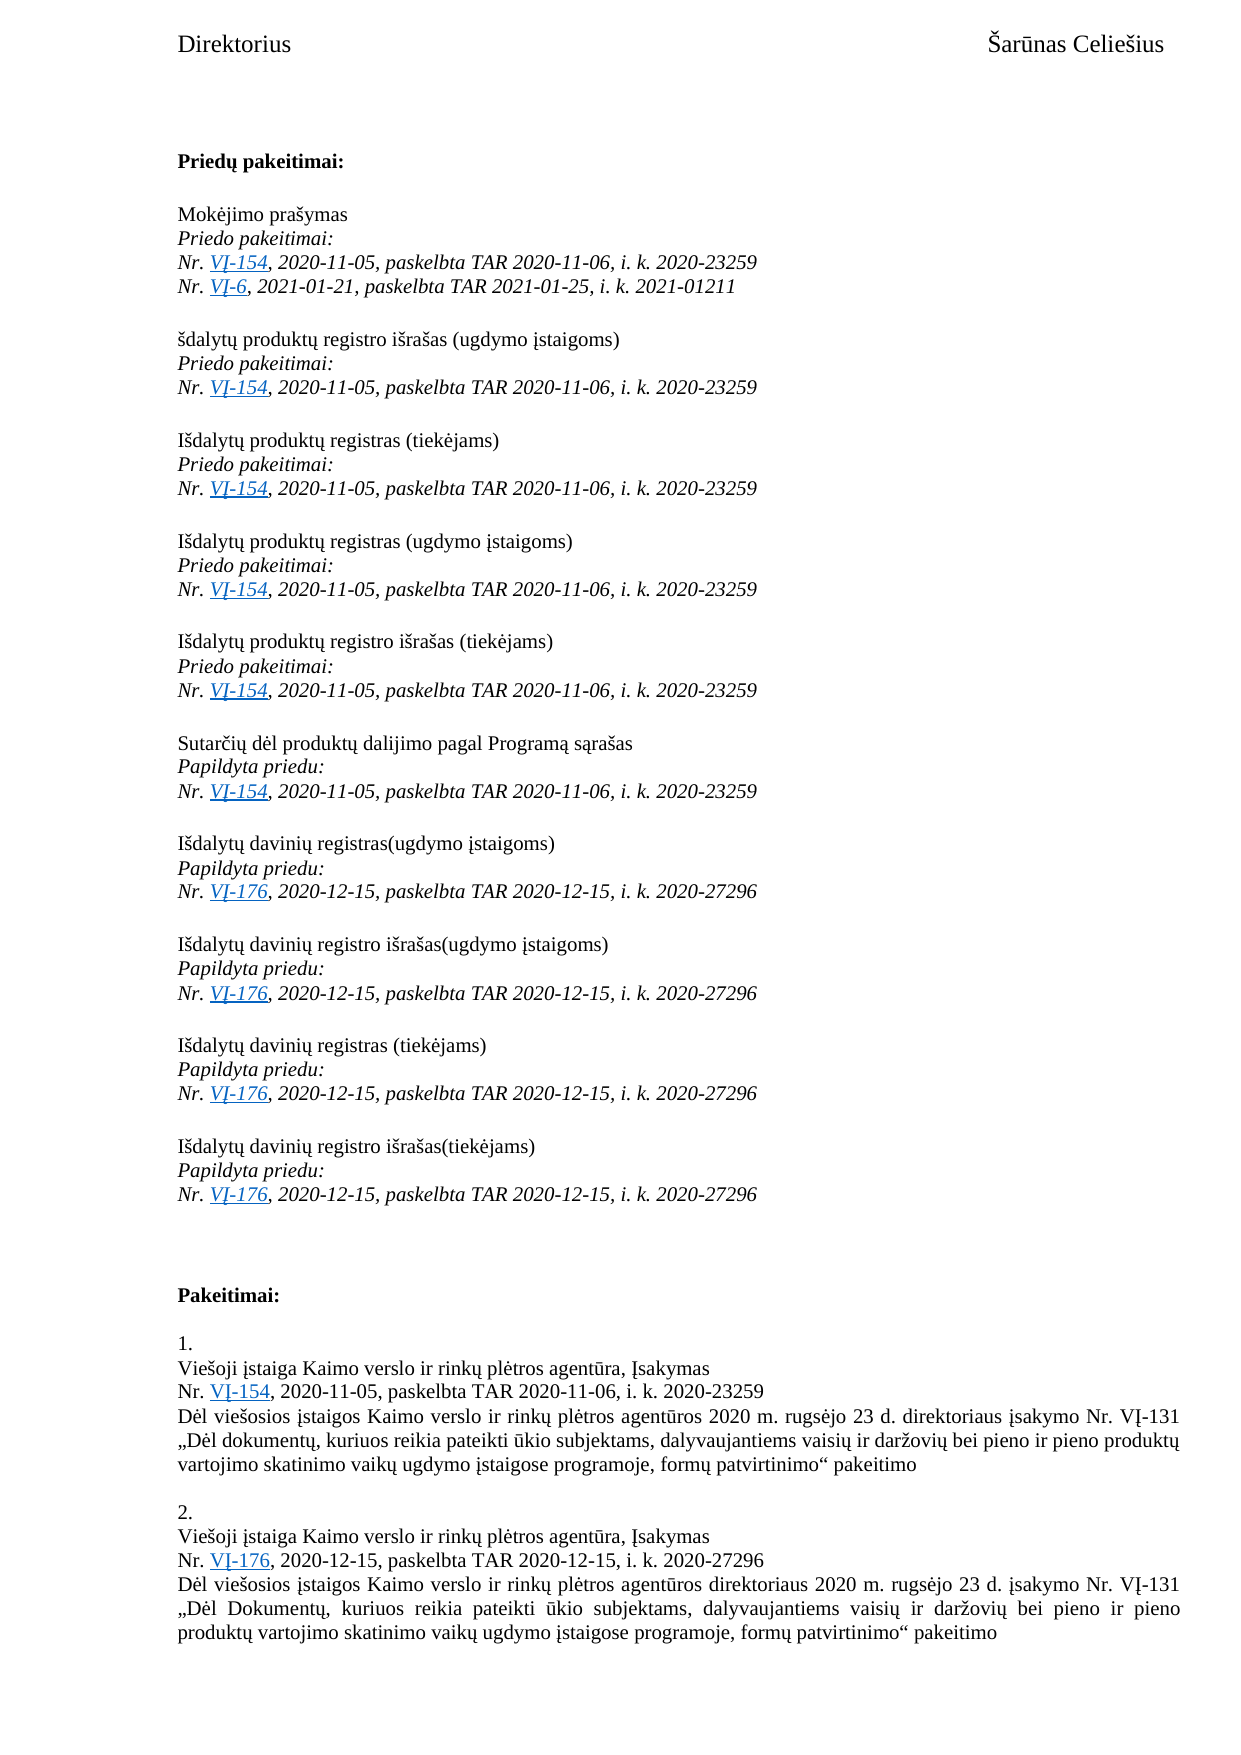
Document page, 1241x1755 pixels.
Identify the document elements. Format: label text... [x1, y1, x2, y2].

text Nr. VĮ-154, 2020-11-05, paskelbta TAR 2020-11-06, i. k. 2020-23259 [177, 375, 1181, 399]
text Išdalytų davinių registro išrašas(ugdymo įstaigoms) [177, 932, 1181, 956]
text Nr. VĮ-176, 2020-12-15, paskelbta TAR 2020-12-15, i. k. 2020-27296 [177, 1081, 1181, 1105]
text Nr. VĮ-176, 2020-12-15, paskelbta TAR 2020-12-15, i. k. 2020-27296 [177, 1548, 1181, 1572]
text Direktorius Šarūnas Celiešius [177, 29, 1181, 58]
text Išdalytų produktų registras (tiekėjams) [177, 428, 1181, 452]
text Nr. VĮ-154, 2020-11-05, paskelbta TAR 2020-11-06, i. k. 2020-23259 [177, 1379, 1181, 1403]
text Išdalytų produktų registras (ugdymo įstaigoms) [177, 528, 1181, 553]
text Papildyta priedu: [177, 1158, 1181, 1182]
text Išdalytų produktų registro išrašas (tiekėjams) [177, 629, 1181, 653]
text 2. [177, 1500, 1181, 1524]
text Viešoji įstaiga Kaimo verslo ir rinkų plėtros agentūra, Įsakymas [177, 1355, 1181, 1379]
text Nr. VĮ-176, 2020-12-15, paskelbta TAR 2020-12-15, i. k. 2020-27296 [177, 980, 1181, 1004]
text 1. [177, 1331, 1181, 1355]
text Papildyta priedu: [177, 754, 1181, 778]
text Dėl viešosios įstaigos Kaimo verslo ir rinkų plėtros agentūros direktoriaus 2020 m. rugsėjo 23 d. įsakymo Nr. VĮ-131 „Dėl Dokumentų, kuriuos reikia pateikti ūkio subjektams, dalyvaujantiems vaisių ir daržovių bei pieno ir pieno produktų vartojimo skatinimo vaikų ugdymo įstaigose programoje, formų patvirtinimo“ pakeitimo [177, 1572, 1181, 1644]
text Nr. VĮ-154, 2020-11-05, paskelbta TAR 2020-11-06, i. k. 2020-23259 [177, 678, 1181, 702]
text Priedo pakeitimai: [177, 452, 1181, 476]
text Priedo pakeitimai: [177, 653, 1181, 678]
text Priedo pakeitimai: [177, 226, 1181, 250]
text Išdalytų davinių registras (tiekėjams) [177, 1033, 1181, 1057]
text Dėl viešosios įstaigos Kaimo verslo ir rinkų plėtros agentūros 2020 m. rugsėjo 23 d. direktoriaus įsakymo Nr. VĮ-131 „Dėl dokumentų, kuriuos reikia pateikti ūkio subjektams, dalyvaujantiems vaisių ir daržovių bei pieno ir pieno produktų vartojimo skatinimo vaikų ugdymo įstaigose programoje, formų patvirtinimo“ pakeitimo [177, 1403, 1181, 1476]
text šdalytų produktų registro išrašas (ugdymo įstaigoms) [177, 327, 1181, 351]
text Nr. VĮ-154, 2020-11-05, paskelbta TAR 2020-11-06, i. k. 2020-23259 [177, 577, 1181, 601]
text Priedų pakeitimai: [177, 149, 1181, 173]
text Nr. VĮ-176, 2020-12-15, paskelbta TAR 2020-12-15, i. k. 2020-27296 [177, 879, 1181, 903]
text Pakeitimai: [177, 1283, 1181, 1307]
text Papildyta priedu: [177, 1057, 1181, 1081]
text Nr. VĮ-154, 2020-11-05, paskelbta TAR 2020-11-06, i. k. 2020-23259 [177, 778, 1181, 803]
text Nr. VĮ-6, 2021-01-21, paskelbta TAR 2021-01-25, i. k. 2021-01211 [177, 274, 1181, 298]
text Papildyta priedu: [177, 855, 1181, 879]
text Nr. VĮ-176, 2020-12-15, paskelbta TAR 2020-12-15, i. k. 2020-27296 [177, 1182, 1181, 1206]
text Priedo pakeitimai: [177, 553, 1181, 577]
text Nr. VĮ-154, 2020-11-05, paskelbta TAR 2020-11-06, i. k. 2020-23259 [177, 250, 1181, 274]
text Sutarčių dėl produktų dalijimo pagal Programą sąrašas [177, 730, 1181, 754]
text Nr. VĮ-154, 2020-11-05, paskelbta TAR 2020-11-06, i. k. 2020-23259 [177, 476, 1181, 500]
text Išdalytų davinių registras(ugdymo įstaigoms) [177, 831, 1181, 855]
text Viešoji įstaiga Kaimo verslo ir rinkų plėtros agentūra, Įsakymas [177, 1524, 1181, 1548]
text Priedo pakeitimai: [177, 351, 1181, 375]
text Papildyta priedu: [177, 956, 1181, 980]
text Mokėjimo prašymas [177, 202, 1181, 226]
text Išdalytų davinių registro išrašas(tiekėjams) [177, 1134, 1181, 1158]
